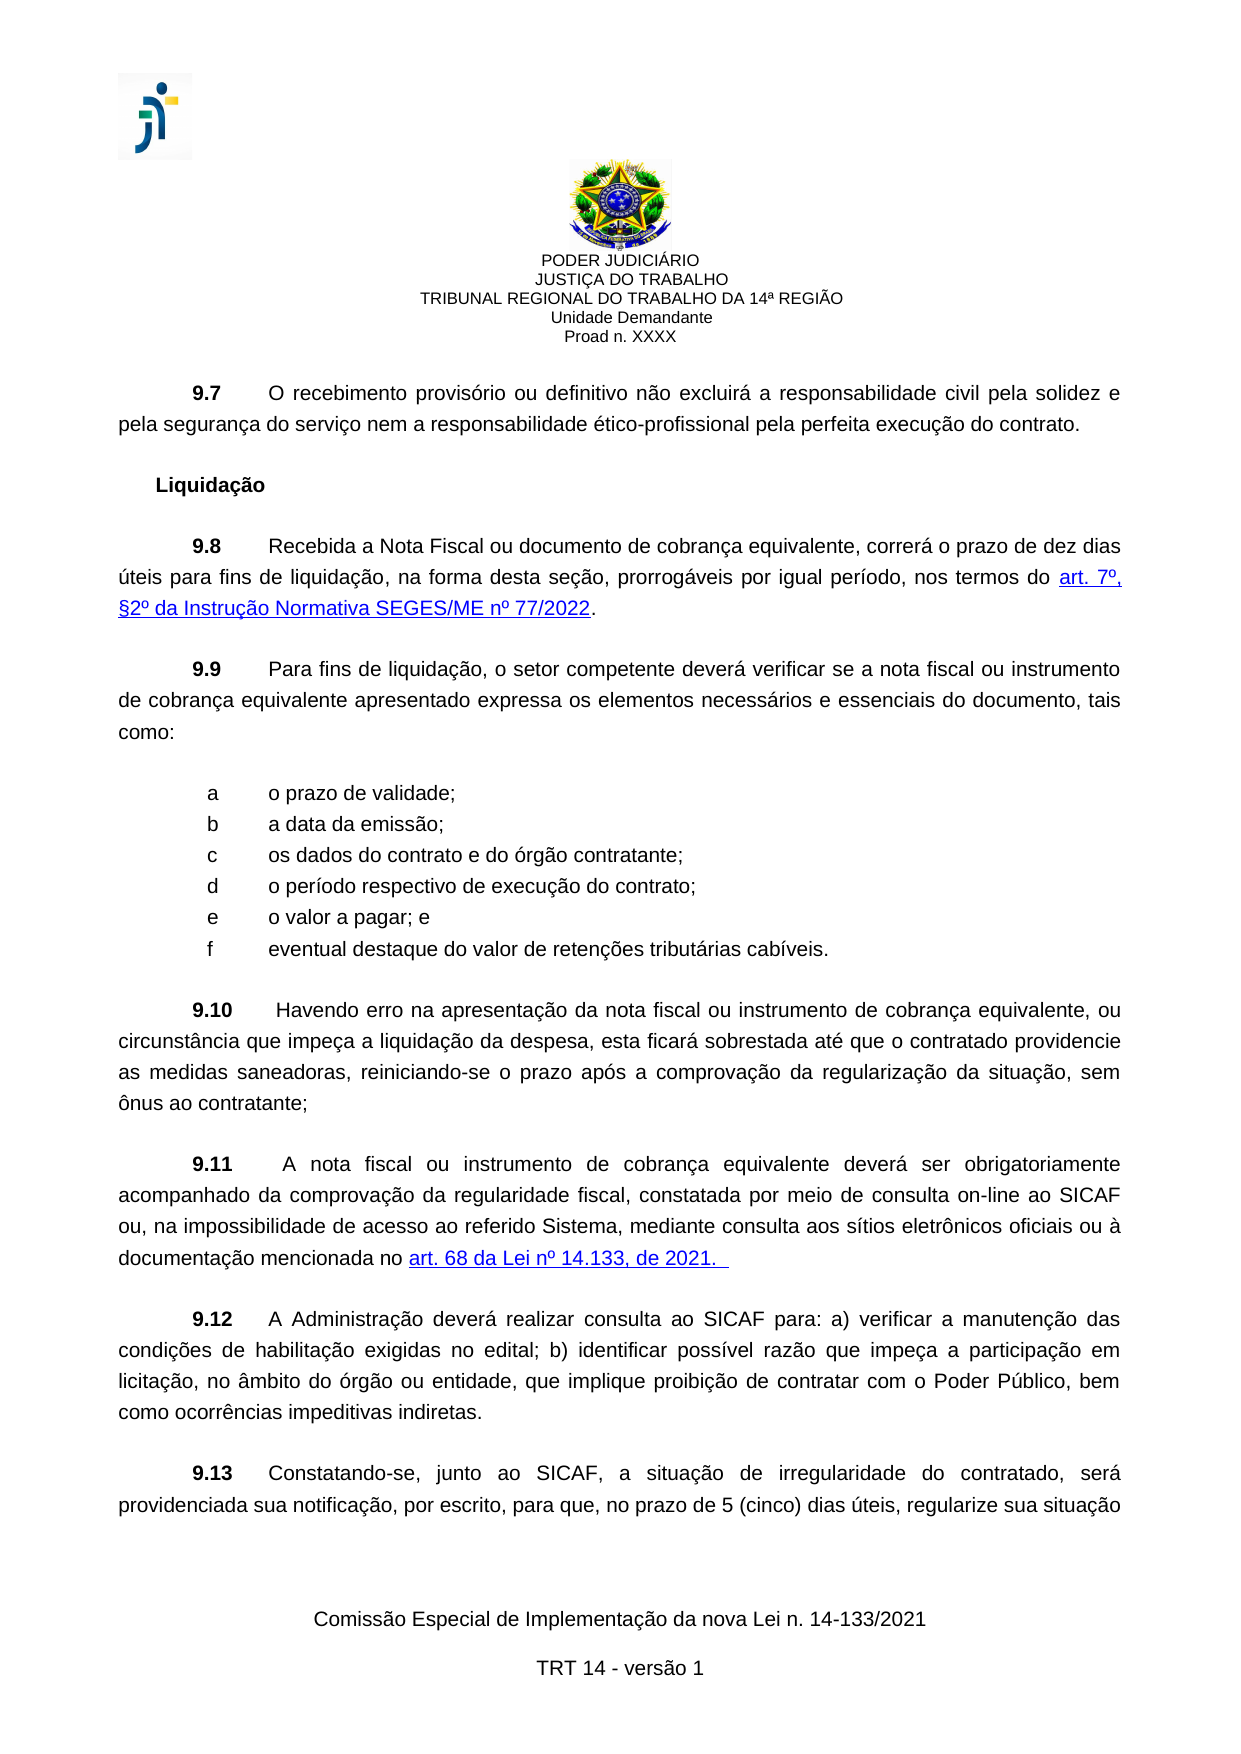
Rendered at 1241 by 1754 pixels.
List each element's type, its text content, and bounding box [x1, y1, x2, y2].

list eventual destaque do valor de retenções tributárias cabíveis. [207, 936, 1122, 960]
list Havendo erro na apresentação da nota fiscal ou instrumento de cobrança equivalente, ou circunstância que impeça a liquidação da despesa, esta ficará sobrestada até que o contratado providencie as medidas saneadoras, reiniciando-se o prazo após a comprovação da regularização da situação, sem ônus ao contratante; [118, 997, 1122, 1115]
list Para fins de liquidação, o setor competente deverá verificar se a nota fiscal ou instrumento de cobrança equivalente apresentado expressa os elementos necessários e essenciais do documento, tais como: [118, 657, 1122, 743]
list os dados do contrato e do órgão contratante; [207, 843, 1122, 867]
text Liquidação [155, 473, 1122, 497]
list o prazo de validade; [207, 781, 1122, 804]
list O recebimento provisório ou definitivo não excluirá a responsabilidade civil pela solidez e pela segurança do serviço nem a responsabilidade ético-profissional pela perfeita execução do contrato. [118, 380, 1122, 435]
list Recebida a Nota Fiscal ou documento de cobrança equivalente, correrá o prazo de dez dias úteis para fins de liquidação, na forma desta seção, prorrogáveis por igual período, nos termos do art. 7º, §2º da Instrução Normativa SEGES/ME nº 77/2022. [118, 534, 1122, 620]
picture [569, 159, 672, 251]
list A Administração deverá realizar consulta ao SICAF para: a) verificar a manutenção das condições de habilitação exigidas no edital; b) identificar possível razão que impeça a participação em licitação, no âmbito do órgão ou entidade, que implique proibição de contratar com o Poder Público, bem como ocorrências impeditivas indiretas. [118, 1307, 1122, 1424]
list Constatando-se, junto ao SICAF, a situação de irregularidade do contratado, será providenciada sua notificação, por escrito, para que, no prazo de 5 (cinco) dias úteis, regularize sua situação [118, 1461, 1122, 1516]
list o período respectivo de execução do contrato; [207, 874, 1122, 898]
list o valor a pagar; e [207, 905, 1122, 929]
picture [118, 73, 193, 160]
list A nota fiscal ou instrumento de cobrança equivalente deverá ser obrigatoriamente acompanhado da comprovação da regularidade fiscal, constatada por meio de consulta on-line ao SICAF ou, na impossibilidade de acesso ao referido Sistema, mediante consulta aos sítios eletrônicos oficiais ou à documentação mencionada no art. 68 da Lei nº 14.133, de 2021. [118, 1152, 1122, 1269]
list a data da emissão; [207, 812, 1122, 836]
